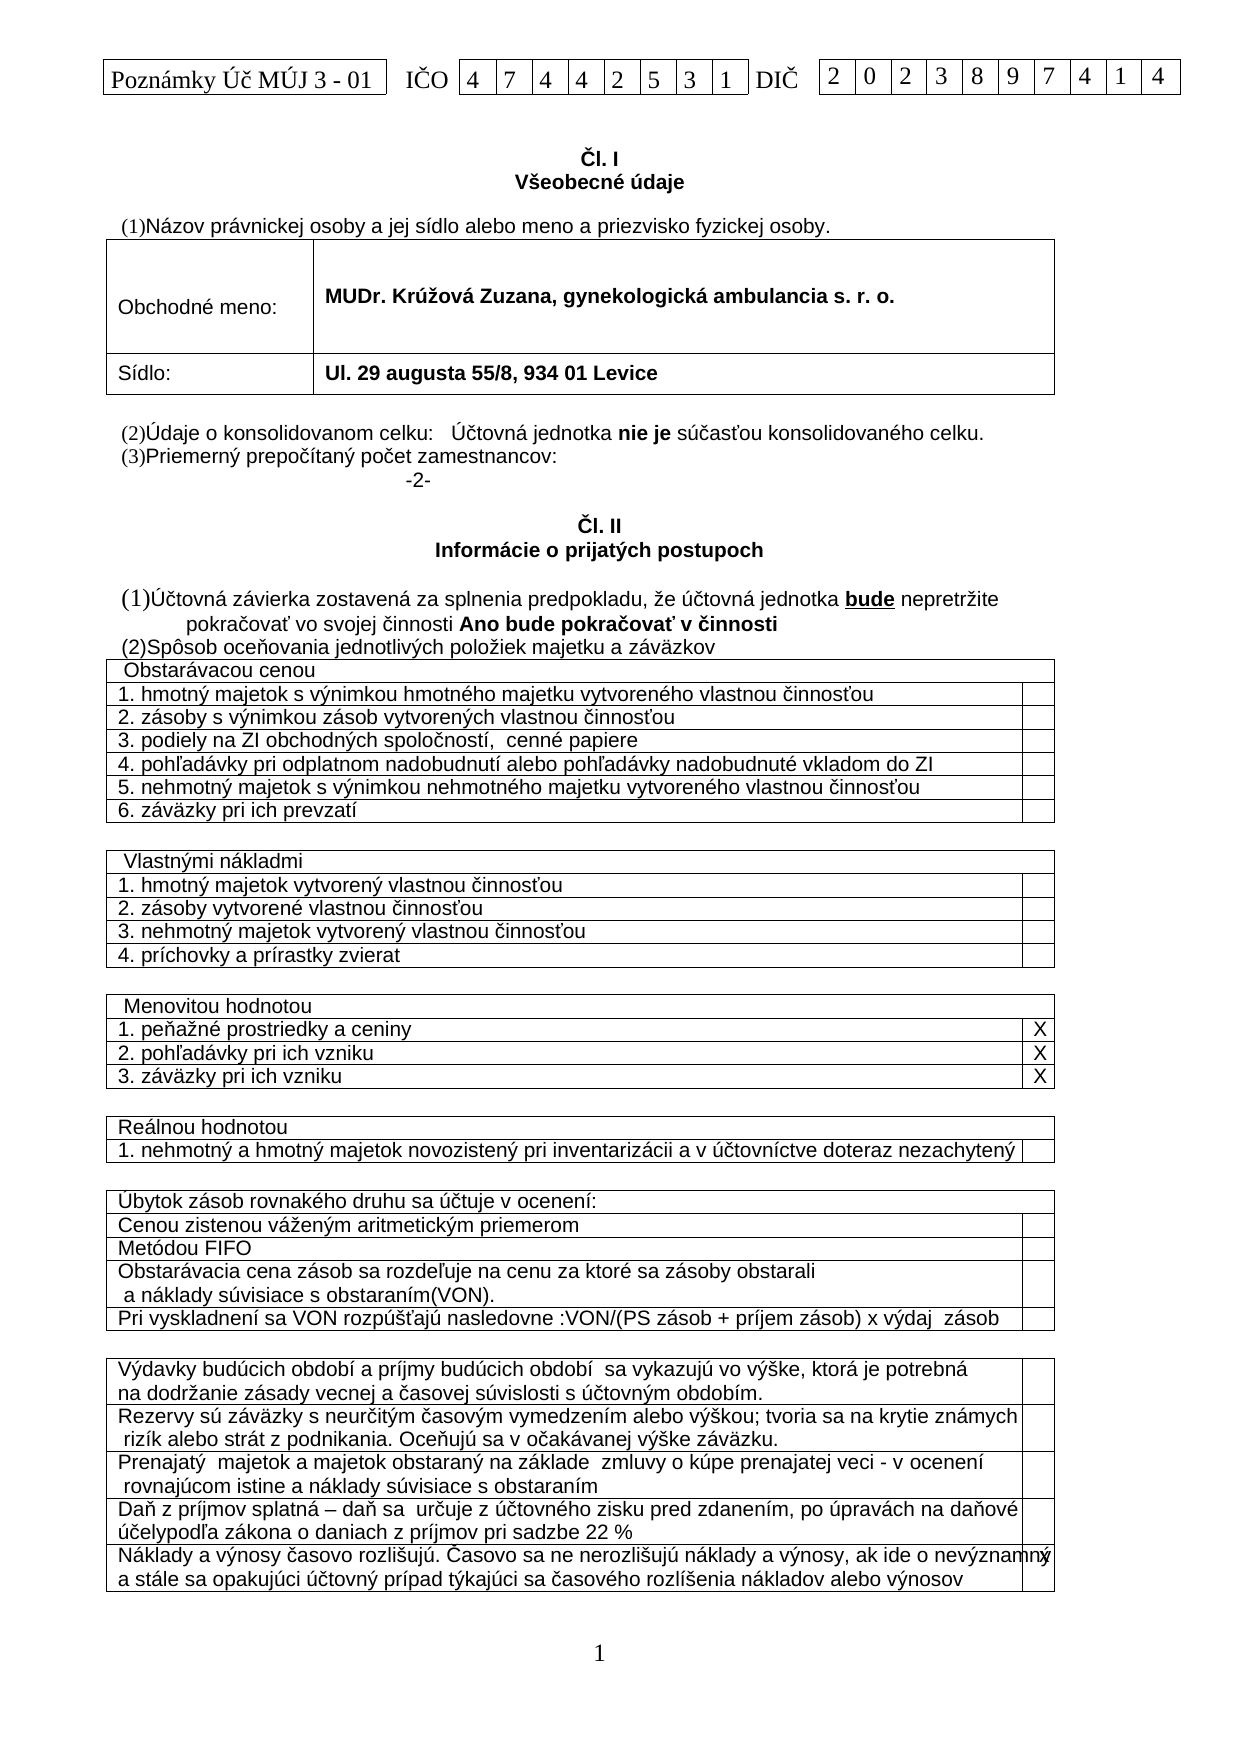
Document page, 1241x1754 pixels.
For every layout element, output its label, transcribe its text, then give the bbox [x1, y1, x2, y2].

table_cell [1023, 753, 1054, 775]
table_cell 4. príchovky a prírastky zvierat [107, 944, 1022, 967]
table_cell [1023, 730, 1054, 752]
table_cell x [1023, 1545, 1054, 1591]
text Čl. I [106, 148, 1092, 171]
table_cell [1023, 1140, 1054, 1162]
table_cell [1023, 776, 1054, 799]
table_cell [1023, 944, 1054, 967]
table_cell Sídlo: [107, 354, 313, 394]
table_header Úbytok zásob rovnakého druhu sa účtuje v ocenení: [107, 1191, 1054, 1213]
table_cell 1. hmotný majetok vytvorený vlastnou činnosťou [107, 874, 1022, 897]
table_cell 1. hmotný majetok s výnimkou hmotného majetku vytvoreného vlastnou činnosťou [107, 683, 1022, 705]
list Účtovná závierka zostavená za splnenia predpokladu, že účtovná jednotka bude nepretržite [121, 584, 1092, 612]
list Spôsob oceňovania jednotlivých položiek majetku a záväzkov [121, 636, 1092, 659]
table_cell Prenajatý majetok a majetok obstaraný na základe zmluvy o kúpe prenajatej veci - v ocenení rovnajúcom istine a náklady súvisiace s obstaraním [107, 1452, 1022, 1497]
table_header MUDr. Krúžová Zuzana, gynekologická ambulancia s. r. o. [314, 240, 1054, 353]
text pokračovať vo svojej činnosti Ano bude pokračovať v činnosti [180, 612, 1092, 636]
table_cell Náklady a výnosy časovo rozlišujú. Časovo sa ne nerozlišujú náklady a výnosy, ak ide o nevýznamný a stále sa opakujúci účtovný prípad týkajúci sa časového rozlíšenia nákladov alebo výnosov posledného a prvého mesiaca účtovného obdobia. [107, 1545, 1022, 1591]
table_cell [1023, 706, 1054, 729]
table_cell 1. peňažné prostriedky a ceniny [107, 1019, 1022, 1041]
table_cell [1023, 898, 1054, 920]
list Priemerný prepočítaný počet zamestnancov: [121, 445, 1092, 468]
list Údaje o konsolidovanom celku: Účtovná jednotka nie je súčasťou konsolidovaného celku. [121, 422, 1092, 445]
table_cell 2. pohľadávky pri ich vzniku [107, 1042, 1022, 1064]
table_cell Ul. 29 augusta 55/8, 934 01 Levice [314, 354, 1054, 394]
table_cell Daň z príjmov splatná – daň sa určuje z účtovného zisku pred zdanením, po úpravách na daňové účelypodľa zákona o daniach z príjmov pri sadzbe 22 % [107, 1499, 1022, 1544]
table_header Výdavky budúcich období a príjmy budúcich období sa vykazujú vo výške, ktorá je potrebná na dodržanie zásady vecnej a časovej súvislosti s účtovným obdobím. [107, 1359, 1022, 1404]
table_cell 3. nehmotný majetok vytvorený vlastnou činnosťou [107, 921, 1022, 943]
table_cell Pri vyskladnení sa VON rozpúšťajú nasledovne :VON/(PS zásob + príjem zásob) x výdaj zásob [107, 1308, 1022, 1330]
table_cell [1023, 1308, 1054, 1330]
text Informácie o prijatých postupoch [106, 538, 1092, 561]
table_header Menovitou hodnotou [107, 995, 1054, 1018]
table_cell [1023, 683, 1054, 705]
table_header Obstarávacou cenou [107, 660, 1054, 682]
table_cell Metódou FIFO [107, 1238, 1022, 1260]
table_cell Cenou zistenou váženým aritmetickým priemerom [107, 1214, 1022, 1237]
table_cell X [1023, 1019, 1054, 1041]
table_cell [1023, 874, 1054, 897]
table_cell 1. nehmotný a hmotný majetok novozistený pri inventarizácii a v účtovníctve doteraz nezachytený [107, 1140, 1022, 1162]
text Všeobecné údaje [106, 171, 1092, 194]
table_cell [1023, 1405, 1054, 1451]
list Názov právnickej osoby a jej sídlo alebo meno a priezvisko fyzickej osoby. [121, 215, 1092, 238]
text Čl. II [106, 515, 1092, 538]
table_cell [1023, 1238, 1054, 1260]
table_cell [1023, 1261, 1054, 1307]
table_cell [1023, 1214, 1054, 1237]
table_cell 5. nehmotný majetok s výnimkou nehmotného majetku vytvoreného vlastnou činnosťou [107, 776, 1022, 799]
table_cell 3. záväzky pri ich vzniku [107, 1065, 1022, 1088]
table_cell 2. zásoby s výnimkou zásob vytvorených vlastnou činnosťou [107, 706, 1022, 729]
table_cell [1023, 1499, 1054, 1544]
table_cell X [1023, 1042, 1054, 1064]
table_cell [1023, 800, 1054, 822]
table_cell 6. záväzky pri ich prevzatí [107, 800, 1022, 822]
table_header Obchodné meno: [107, 240, 313, 353]
table_cell 2. zásoby vytvorené vlastnou činnosťou [107, 898, 1022, 920]
table_cell Obstarávacia cena zásob sa rozdeľuje na cenu za ktoré sa zásoby obstarali a náklady súvisiace s obstaraním(VON). [107, 1261, 1022, 1307]
text -2- [405, 468, 1092, 492]
table_cell [1023, 1452, 1054, 1497]
table_header [1023, 1359, 1054, 1404]
table_header Vlastnými nákladmi [107, 851, 1054, 873]
table_cell X [1023, 1065, 1054, 1088]
table_cell Rezervy sú záväzky s neurčitým časovým vymedzením alebo výškou; tvoria sa na krytie známych rizík alebo strát z podnikania. Oceňujú sa v očakávanej výške záväzku. [107, 1405, 1022, 1451]
table_cell [1023, 921, 1054, 943]
table_header Reálnou hodnotou [107, 1117, 1054, 1139]
table_cell 4. pohľadávky pri odplatnom nadobudnutí alebo pohľadávky nadobudnuté vkladom do ZI [107, 753, 1022, 775]
table_cell 3. podiely na ZI obchodných spoločností, cenné papiere [107, 730, 1022, 752]
